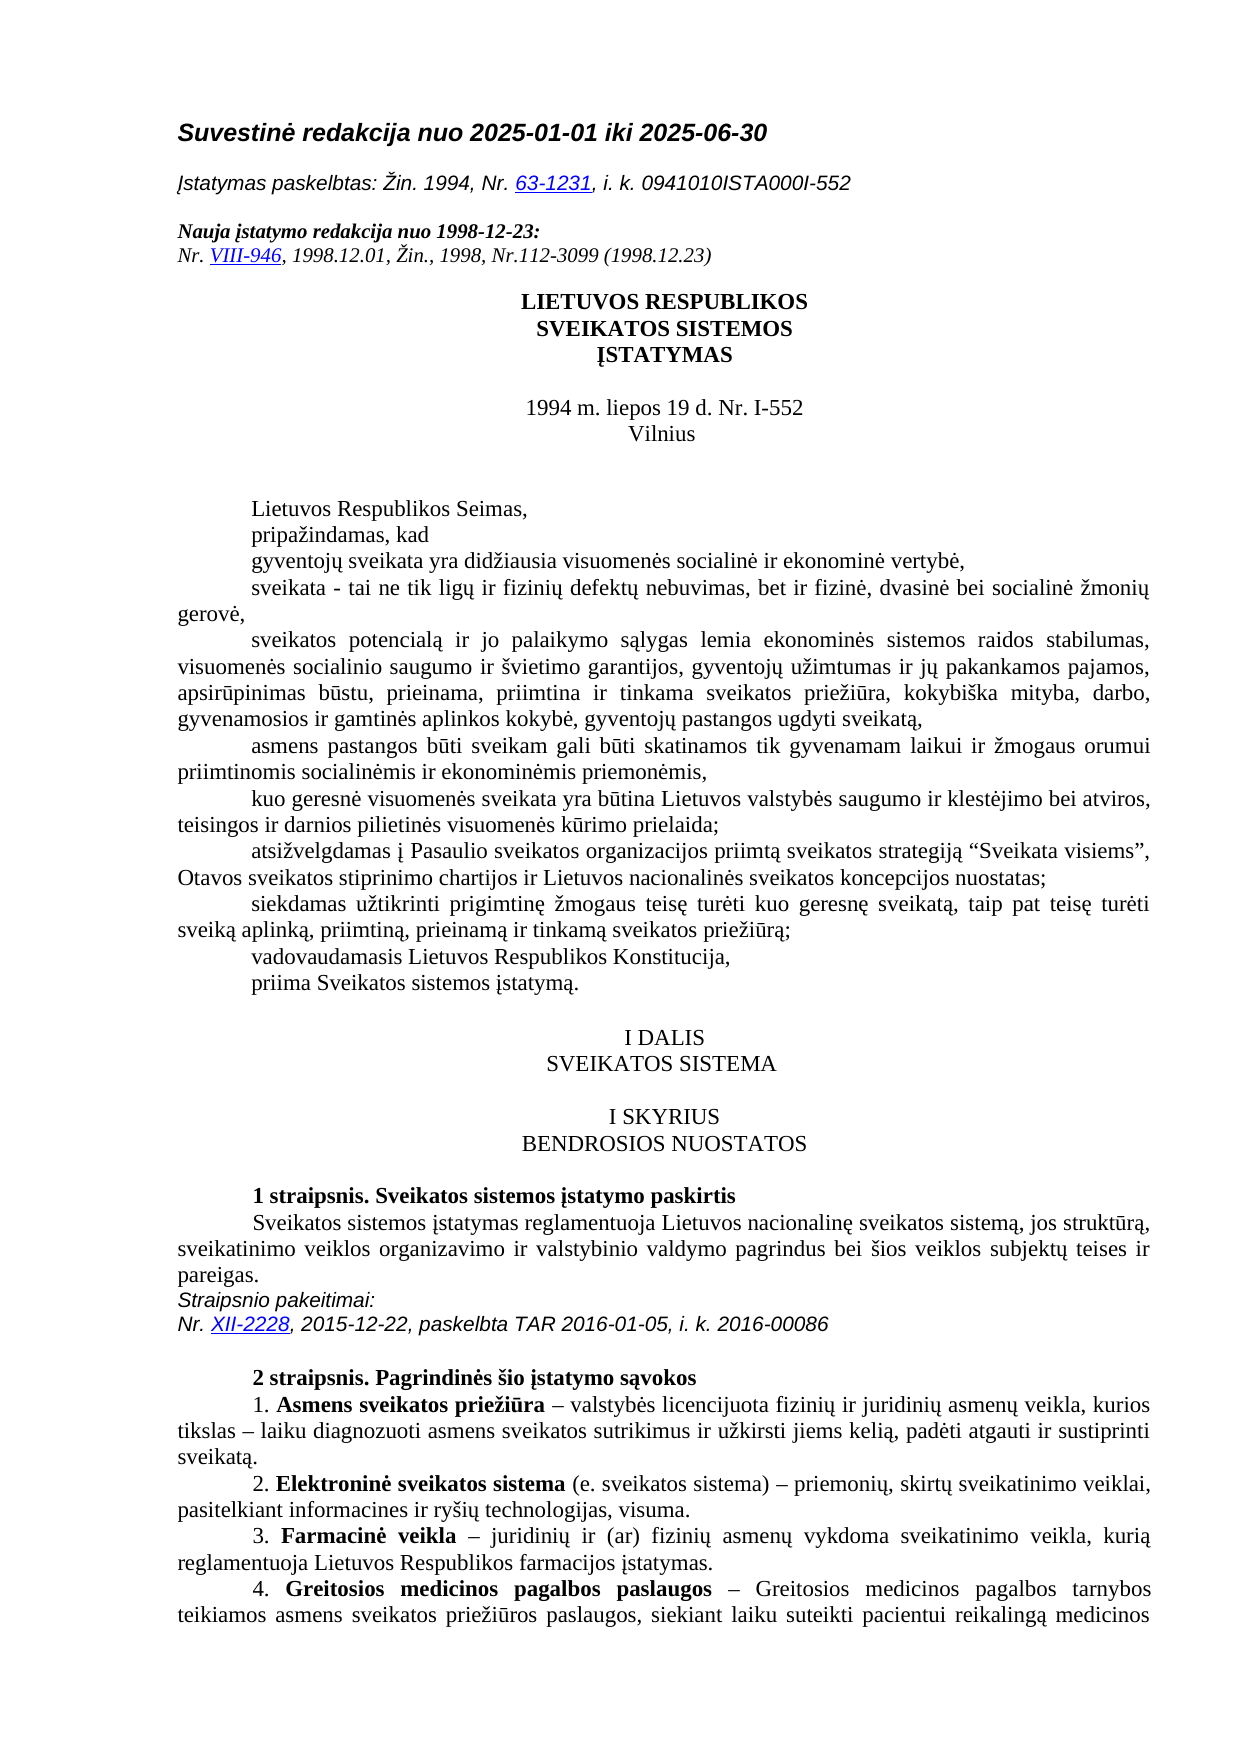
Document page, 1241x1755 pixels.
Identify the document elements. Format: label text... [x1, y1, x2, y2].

text priima Sveikatos sistemos įstatymą. [177, 969, 1152, 995]
text Vilnius [177, 420, 1152, 447]
text Įstatymas paskelbtas: Žin. 1994, Nr. 63-1231, i. k. 0941010ISTA000I-552 [177, 171, 1152, 195]
text LIETUVOS RESPUBLIKOS [177, 288, 1152, 315]
text pripažindamas, kad [177, 521, 1152, 547]
text atsižvelgdamas į Pasaulio sveikatos organizacijos priimtą sveikatos strategiją “Sveikata visiems”, Otavos sveikatos stiprinimo chartijos ir Lietuvos nacionalinės sveikatos koncepcijos nuostatas; [177, 837, 1152, 890]
text SVEIKATOS SISTEMOS [177, 315, 1152, 341]
text Lietuvos Respublikos Seimas, [177, 495, 1152, 521]
text kuo geresnė visuomenės sveikata yra būtina Lietuvos valstybės saugumo ir klestėjimo bei atviros, teisingos ir darnios pilietinės visuomenės kūrimo prielaida; [177, 784, 1152, 837]
text Nauja įstatymo redakcija nuo 1998-12-23: [177, 219, 1152, 243]
text 1. Asmens sveikatos priežiūra – valstybės licencijuota fizinių ir juridinių asmenų veikla, kurios tikslas – laiku diagnozuoti asmens sveikatos sutrikimus ir užkirsti jiems kelią, padėti atgauti ir sustiprinti sveikatą. [177, 1391, 1152, 1470]
text siekdamas užtikrinti prigimtinę žmogaus teisę turėti kuo geresnę sveikatą, taip pat teisę turėti sveiką aplinką, priimtiną, prieinamą ir tinkamą sveikatos priežiūrą; [177, 890, 1152, 943]
text 2 straipsnis. Pagrindinės šio įstatymo sąvokos [177, 1364, 1152, 1391]
text 1 straipsnis. Sveikatos sistemos įstatymo paskirtis [177, 1182, 1152, 1209]
text asmens pastangos būti sveikam gali būti skatinamos tik gyvenamam laikui ir žmogaus orumui priimtinomis socialinėmis ir ekonominėmis priemonėmis, [177, 732, 1152, 784]
text Nr. XII-2228, 2015-12-22, paskelbta TAR 2016-01-05, i. k. 2016-00086 [177, 1312, 1152, 1336]
text ĮSTATYMAS [177, 341, 1152, 367]
text BENDROSIOS NUOSTATOS [177, 1129, 1152, 1156]
text Straipsnio pakeitimai: [177, 1288, 1152, 1312]
text 4. Greitosios medicinos pagalbos paslaugos – Greitosios medicinos pagalbos tarnybos teikiamos asmens sveikatos priežiūros paslaugos, siekiant laiku suteikti pacientui reikalingą medicinos [177, 1575, 1152, 1628]
text Suvestinė redakcija nuo 2025-01-01 iki 2025-06-30 [177, 118, 1152, 147]
text SVEIKATOS SISTEMA [177, 1051, 1152, 1077]
text 3. Farmacinė veikla – juridinių ir (ar) fizinių asmenų vykdoma sveikatinimo veikla, kurią reglamentuoja Lietuvos Respublikos farmacijos įstatymas. [177, 1522, 1152, 1575]
text vadovaudamasis Lietuvos Respublikos Konstitucija, [177, 943, 1152, 969]
text I DALIS [177, 1024, 1152, 1051]
text gyventojų sveikata yra didžiausia visuomenės socialinė ir ekonominė vertybė, [177, 547, 1152, 574]
text sveikatos potencialą ir jo palaikymo sąlygas lemia ekonominės sistemos raidos stabilumas, visuomenės socialinio saugumo ir švietimo garantijos, gyventojų užimtumas ir jų pakankamos pajamos, apsirūpinimas būstu, prieinama, priimtina ir tinkama sveikatos priežiūra, kokybiška mityba, darbo, gyvenamosios ir gamtinės aplinkos kokybė, gyventojų pastangos ugdyti sveikatą, [177, 626, 1152, 732]
text Nr. VIII-946, 1998.12.01, Žin., 1998, Nr.112-3099 (1998.12.23) [177, 243, 1152, 267]
text Sveikatos sistemos įstatymas reglamentuoja Lietuvos nacionalinę sveikatos sistemą, jos struktūrą, sveikatinimo veiklos organizavimo ir valstybinio valdymo pagrindus bei šios veiklos subjektų teises ir pareigas. [177, 1209, 1152, 1288]
text sveikata - tai ne tik ligų ir fizinių defektų nebuvimas, bet ir fizinė, dvasinė bei socialinė žmonių gerovė, [177, 574, 1152, 626]
text I SKYRIUS [177, 1103, 1152, 1129]
text 2. Elektroninė sveikatos sistema (e. sveikatos sistema) – priemonių, skirtų sveikatinimo veiklai, pasitelkiant informacines ir ryšių technologijas, visuma. [177, 1470, 1152, 1522]
text 1994 m. liepos 19 d. Nr. I-552 [177, 394, 1152, 420]
